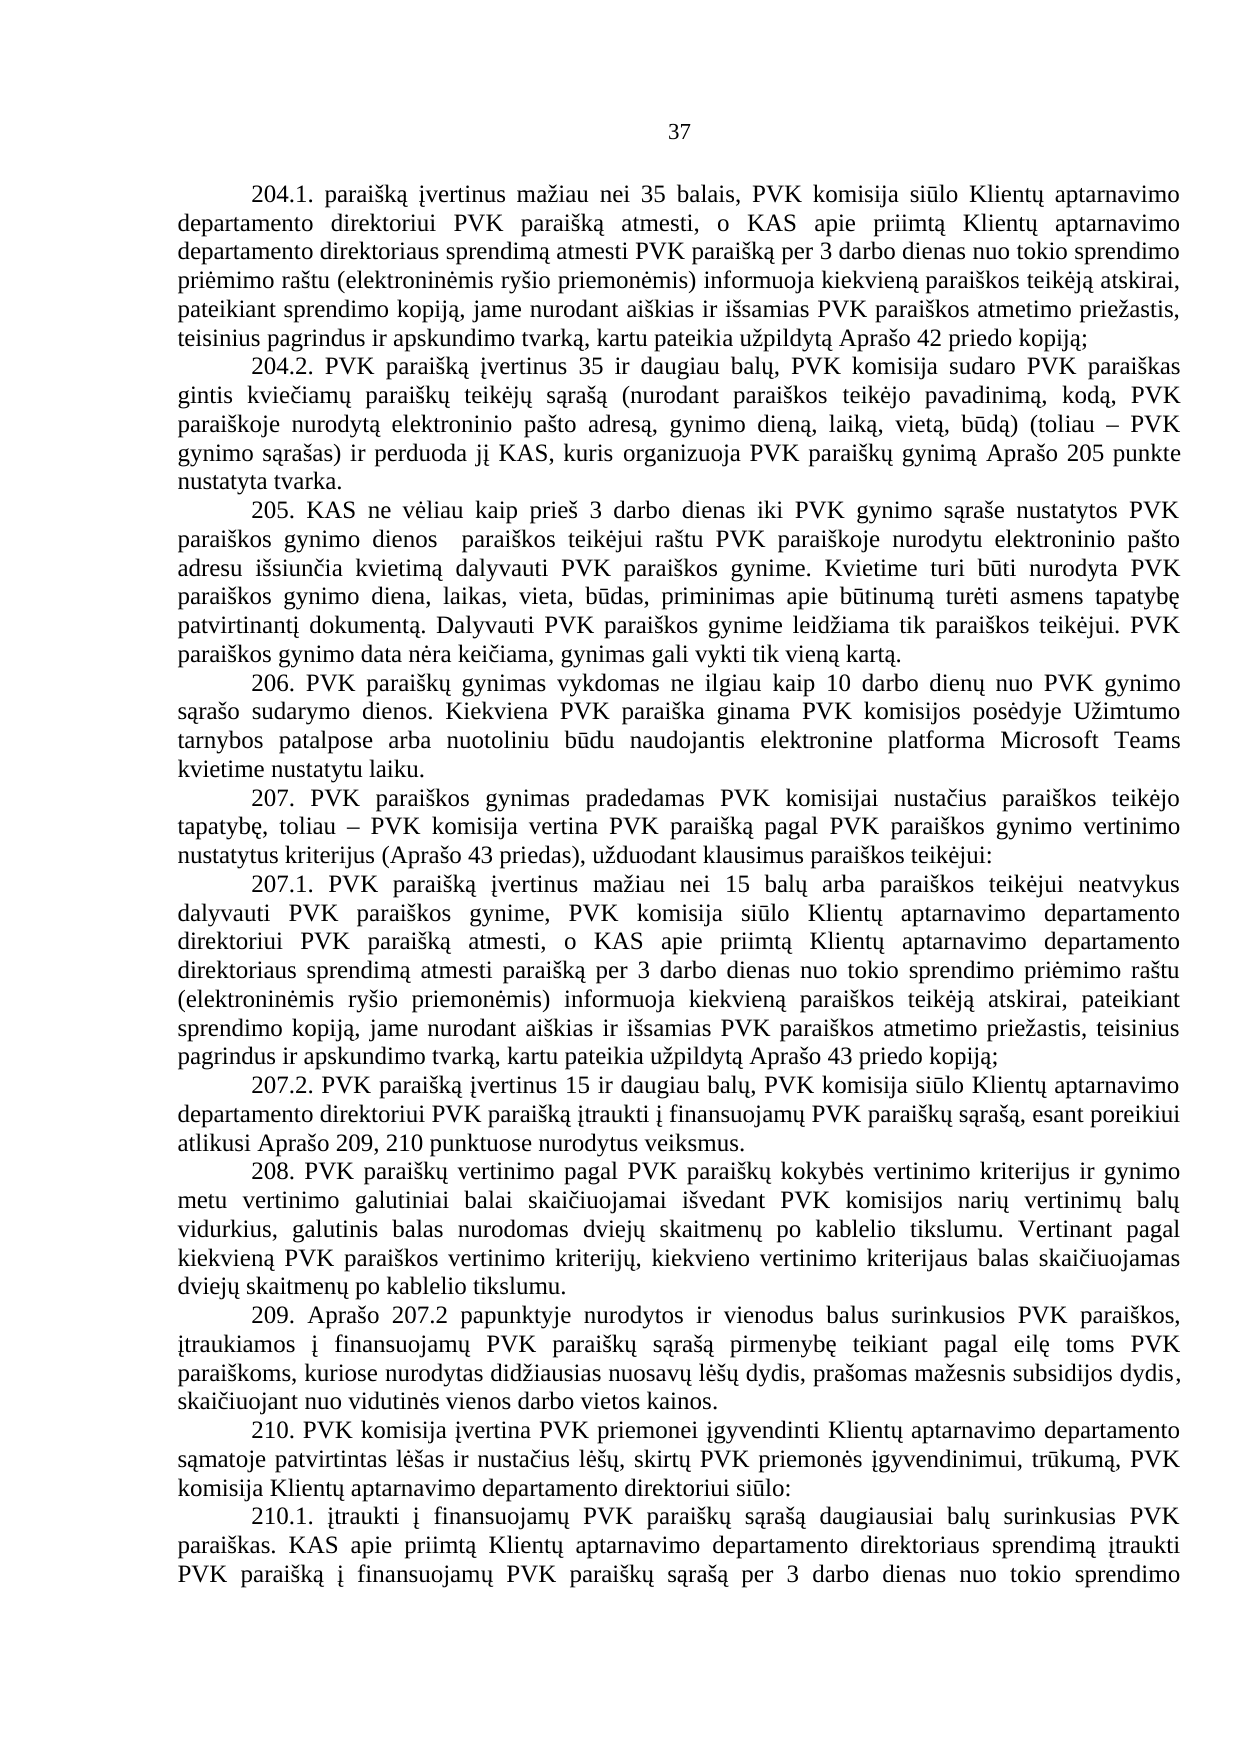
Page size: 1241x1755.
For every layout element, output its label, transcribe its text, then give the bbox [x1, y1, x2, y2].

text 204.1. paraišką įvertinus mažiau nei 35 balais, PVK komisija siūlo Klientų aptarnavimo departamento direktoriui PVK paraišką atmesti, o KAS apie priimtą Klientų aptarnavimo departamento direktoriaus sprendimą atmesti PVK paraišką per 3 darbo dienas nuo tokio sprendimo priėmimo raštu (elektroninėmis ryšio priemonėmis) informuoja kiekvieną paraiškos teikėją atskirai, pateikiant sprendimo kopiją, jame nurodant aiškias ir išsamias PVK paraiškos atmetimo priežastis, teisinius pagrindus ir apskundimo tvarką, kartu pateikia užpildytą Aprašo 42 priedo kopiją; [177, 179, 1181, 351]
text 207.2. PVK paraišką įvertinus 15 ir daugiau balų, PVK komisija siūlo Klientų aptarnavimo departamento direktoriui PVK paraišką įtraukti į finansuojamų PVK paraiškų sąrašą, esant poreikiui atlikusi Aprašo 209, 210 punktuose nurodytus veiksmus. [177, 1070, 1181, 1156]
text 209. Aprašo 207.2 papunktyje nurodytos ir vienodus balus surinkusios PVK paraiškos, įtraukiamos į finansuojamų PVK paraiškų sąrašą pirmenybę teikiant pagal eilę toms PVK paraiškoms, kuriose nurodytas didžiausias nuosavų lėšų dydis, prašomas mažesnis subsidijos dydis, skaičiuojant nuo vidutinės vienos darbo vietos kainos. [177, 1300, 1181, 1415]
text 206. PVK paraiškų gynimas vykdomas ne ilgiau kaip 10 darbo dienų nuo PVK gynimo sąrašo sudarymo dienos. Kiekviena PVK paraiška ginama PVK komisijos posėdyje Užimtumo tarnybos patalpose arba nuotoliniu būdu naudojantis elektronine platforma Microsoft Teams kvietime nustatytu laiku. [177, 668, 1181, 783]
text 207.1. PVK paraišką įvertinus mažiau nei 15 balų arba paraiškos teikėjui neatvykus dalyvauti PVK paraiškos gynime, PVK komisija siūlo Klientų aptarnavimo departamento direktoriui PVK paraišką atmesti, o KAS apie priimtą Klientų aptarnavimo departamento direktoriaus sprendimą atmesti paraišką per 3 darbo dienas nuo tokio sprendimo priėmimo raštu (elektroninėmis ryšio priemonėmis) informuoja kiekvieną paraiškos teikėją atskirai, pateikiant sprendimo kopiją, jame nurodant aiškias ir išsamias PVK paraiškos atmetimo priežastis, teisinius pagrindus ir apskundimo tvarką, kartu pateikia užpildytą Aprašo 43 priedo kopiją; [177, 869, 1181, 1070]
text 207. PVK paraiškos gynimas pradedamas PVK komisijai nustačius paraiškos teikėjo tapatybę, toliau – PVK komisija vertina PVK paraišką pagal PVK paraiškos gynimo vertinimo nustatytus kriterijus (Aprašo 43 priedas), užduodant klausimus paraiškos teikėjui: [177, 783, 1181, 869]
text 208. PVK paraiškų vertinimo pagal PVK paraiškų kokybės vertinimo kriterijus ir gynimo metu vertinimo galutiniai balai skaičiuojamai išvedant PVK komisijos narių vertinimų balų vidurkius, galutinis balas nurodomas dviejų skaitmenų po kablelio tikslumu. Vertinant pagal kiekvieną PVK paraiškos vertinimo kriterijų, kiekvieno vertinimo kriterijaus balas skaičiuojamas dviejų skaitmenų po kablelio tikslumu. [177, 1156, 1181, 1300]
text 210. PVK komisija įvertina PVK priemonei įgyvendinti Klientų aptarnavimo departamento sąmatoje patvirtintas lėšas ir nustačius lėšų, skirtų PVK priemonės įgyvendinimui, trūkumą, PVK komisija Klientų aptarnavimo departamento direktoriui siūlo: [177, 1415, 1181, 1501]
text 205. KAS ne vėliau kaip prieš 3 darbo dienas iki PVK gynimo sąraše nustatytos PVK paraiškos gynimo dienos paraiškos teikėjui raštu PVK paraiškoje nurodytu elektroninio pašto adresu išsiunčia kvietimą dalyvauti PVK paraiškos gynime. Kvietime turi būti nurodyta PVK paraiškos gynimo diena, laikas, vieta, būdas, priminimas apie būtinumą turėti asmens tapatybę patvirtinantį dokumentą. Dalyvauti PVK paraiškos gynime leidžiama tik paraiškos teikėjui. PVK paraiškos gynimo data nėra keičiama, gynimas gali vykti tik vieną kartą. [177, 495, 1181, 668]
text 204.2. PVK paraišką įvertinus 35 ir daugiau balų, PVK komisija sudaro PVK paraiškas gintis kviečiamų paraiškų teikėjų sąrašą (nurodant paraiškos teikėjo pavadinimą, kodą, PVK paraiškoje nurodytą elektroninio pašto adresą, gynimo dieną, laiką, vietą, būdą) (toliau – PVK gynimo sąrašas) ir perduoda jį KAS, kuris organizuoja PVK paraiškų gynimą Aprašo 205 punkte nustatyta tvarka. [177, 351, 1181, 495]
text 210.1. įtraukti į finansuojamų PVK paraiškų sąrašą daugiausiai balų surinkusias PVK paraiškas. KAS apie priimtą Klientų aptarnavimo departamento direktoriaus sprendimą įtraukti PVK paraišką į finansuojamų PVK paraiškų sąrašą per 3 darbo dienas nuo tokio sprendimo [177, 1501, 1181, 1588]
